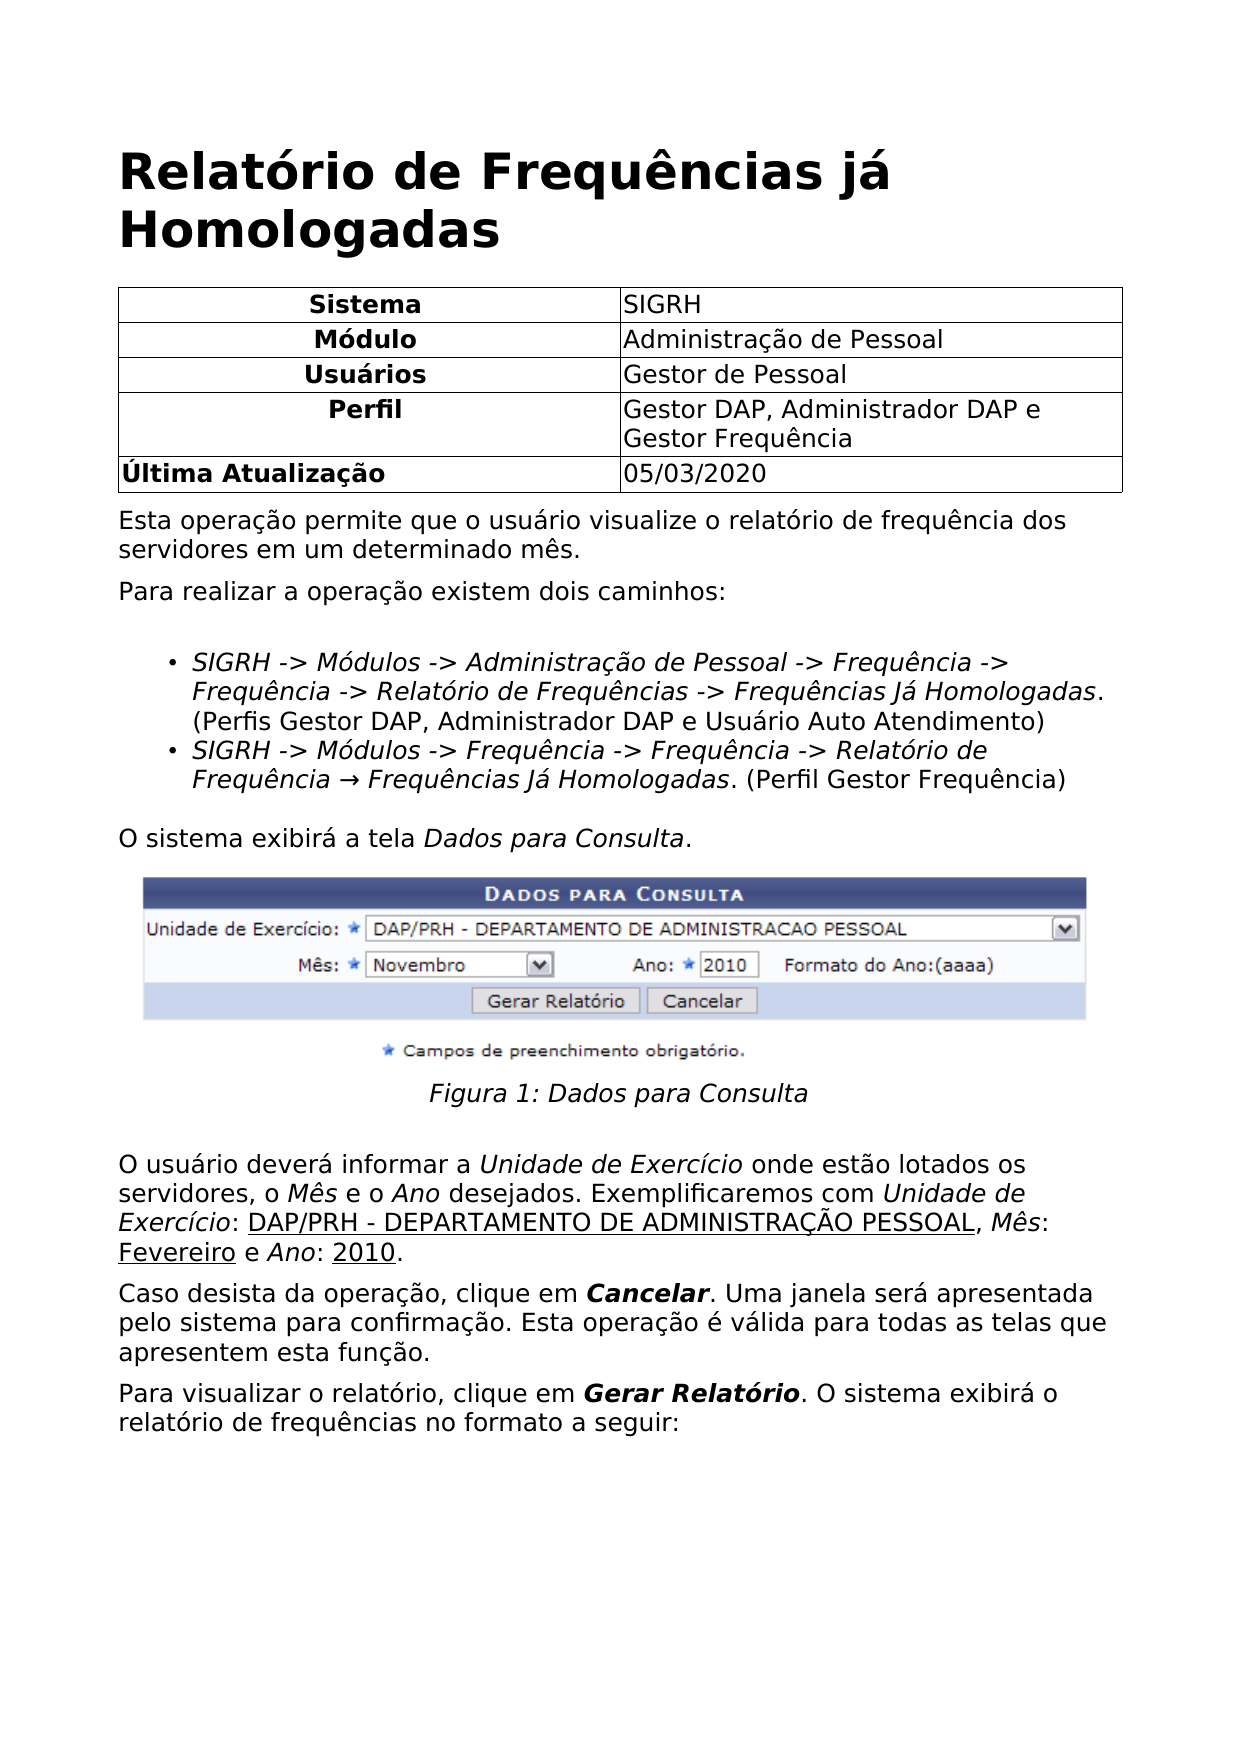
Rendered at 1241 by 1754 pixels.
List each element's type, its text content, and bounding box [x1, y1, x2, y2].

text Figura 1: Dados para Consulta [134, 1080, 1106, 1109]
picture [134, 865, 1107, 1080]
list SIGRH -> Módulos -> Administração de Pessoal -> Frequência -> Frequência -> Relatório de Frequências -> Frequências Já Homologadas. (Perfis Gestor DAP, Administrador DAP e Usuário Auto Atendimento) [177, 648, 1122, 736]
table_cell Gestor DAP, Administrador DAP e Gestor Frequência [621, 393, 1122, 456]
text O sistema exibirá a tela Dados para Consulta. [118, 824, 1122, 853]
table_cell Administração de Pessoal [621, 323, 1122, 357]
table_cell 05/03/2020 [621, 457, 1122, 492]
table_cell Módulo [119, 323, 620, 357]
table_cell Usuários [119, 358, 620, 392]
list SIGRH -> Módulos -> Frequência -> Frequência -> Relatório de Frequência → Frequências Já Homologadas. (Perfil Gestor Frequência) [177, 736, 1122, 794]
subtitle Relatório de Frequências já Homologadas [118, 143, 1122, 259]
text Para visualizar o relatório, clique em Gerar Relatório. O sistema exibirá o relatório de frequências no formato a seguir: [118, 1379, 1122, 1438]
text Esta operação permite que o usuário visualize o relatório de frequência dos servidores em um determinado mês. [118, 506, 1122, 565]
text Para realizar a operação existem dois caminhos: [118, 577, 1122, 606]
table_header Sistema [119, 288, 620, 322]
table_cell Perfil [119, 393, 620, 456]
table_cell Gestor de Pessoal [621, 358, 1122, 392]
table_header SIGRH [621, 288, 1122, 322]
text Caso desista da operação, clique em Cancelar. Uma janela será apresentada pelo sistema para confirmação. Esta operação é válida para todas as telas que apresentem esta função. [118, 1279, 1122, 1367]
table_cell Última Atualização [119, 457, 620, 492]
text O usuário deverá informar a Unidade de Exercício onde estão lotados os servidores, o Mês e o Ano desejados. Exemplificaremos com Unidade de Exercício: DAP/PRH - DEPARTAMENTO DE ADMINISTRAÇÃO PESSOAL, Mês: Fevereiro e Ano: 2010. [118, 1150, 1122, 1267]
